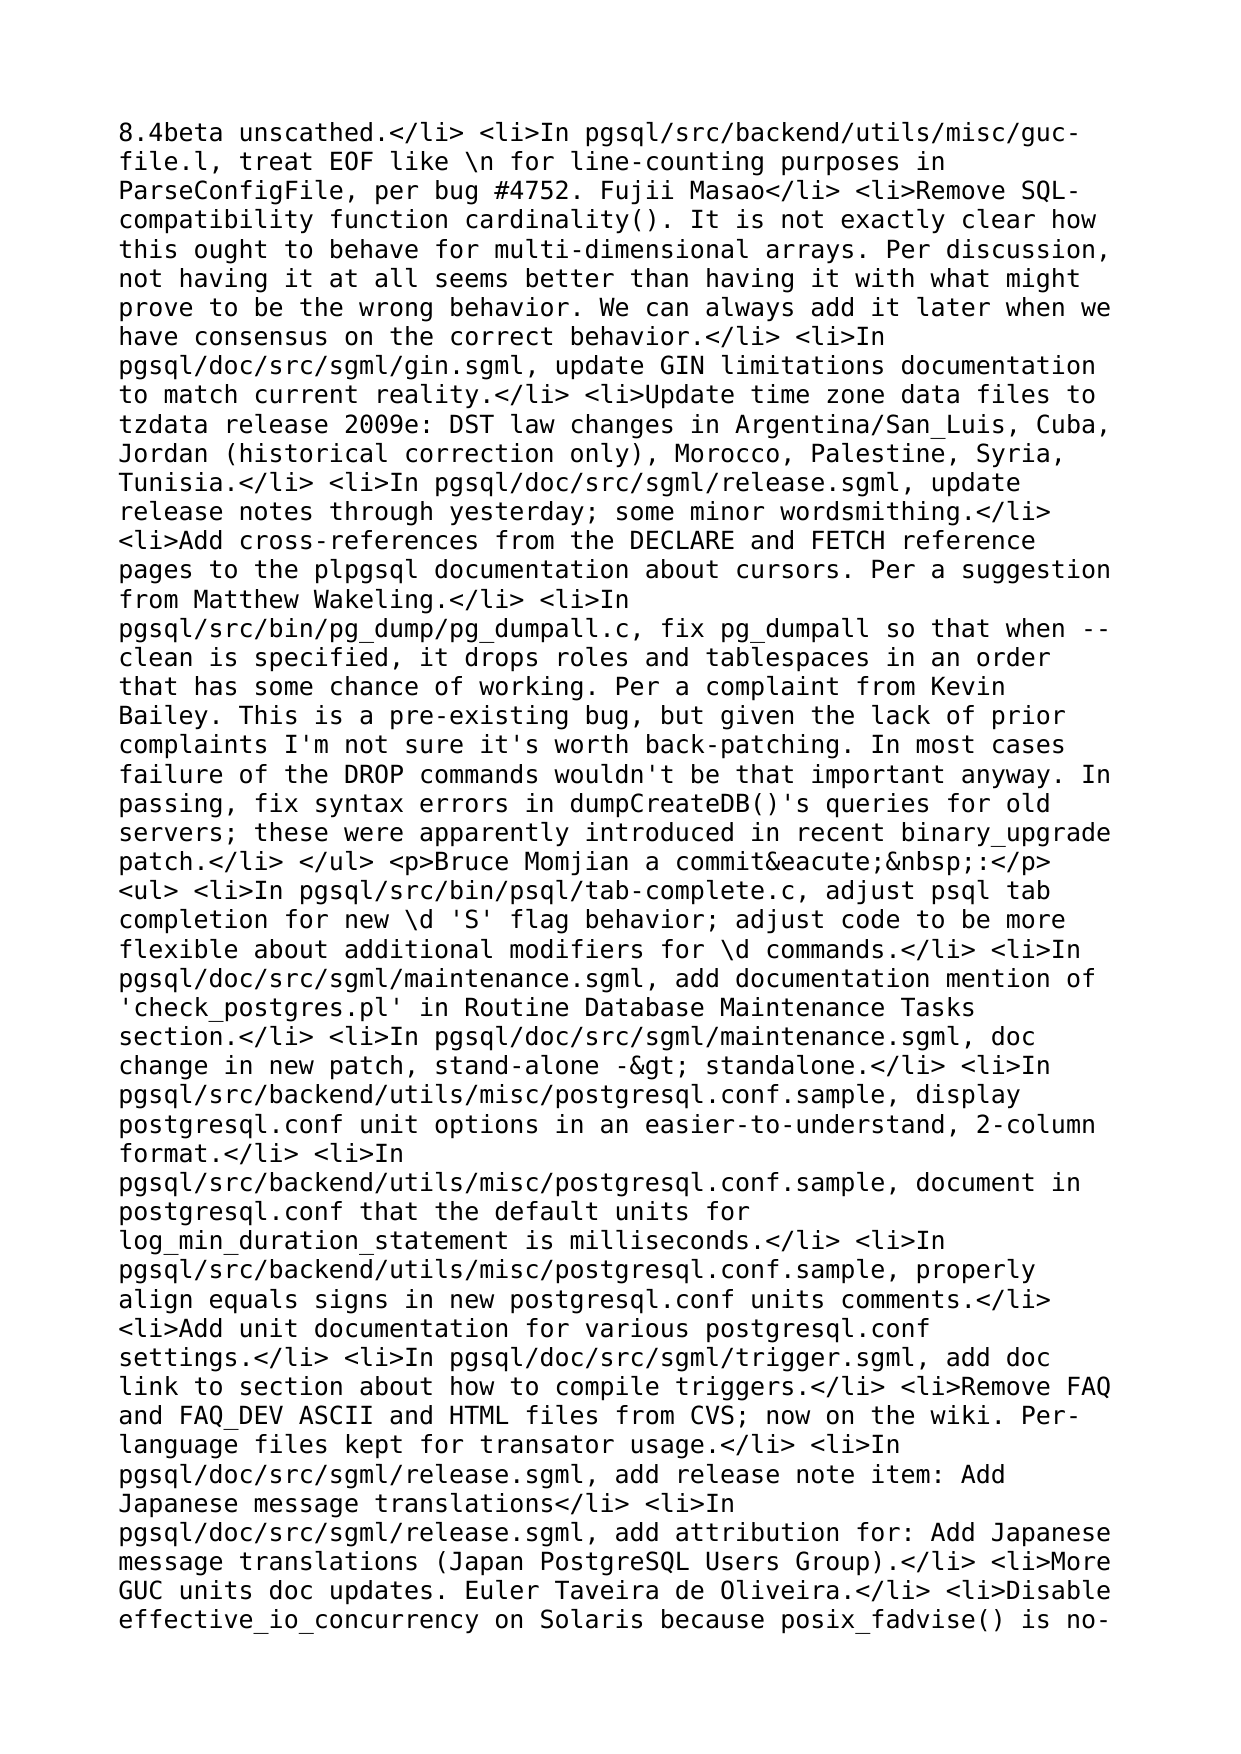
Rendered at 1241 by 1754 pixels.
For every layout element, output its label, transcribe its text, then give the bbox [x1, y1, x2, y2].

text 8.4beta unscathed.</li> <li>In pgsql/src/backend/utils/misc/guc-file.l, treat EOF like \n for line-counting purposes in ParseConfigFile, per bug #4752. Fujii Masao</li> <li>Remove SQL-compatibility function cardinality(). It is not exactly clear how this ought to behave for multi-dimensional arrays. Per discussion, not having it at all seems better than having it with what might prove to be the wrong behavior. We can always add it later when we have consensus on the correct behavior.</li> <li>In pgsql/doc/src/sgml/gin.sgml, update GIN limitations documentation to match current reality.</li> <li>Update time zone data files to tzdata release 2009e: DST law changes in Argentina/San_Luis, Cuba, Jordan (historical correction only), Morocco, Palestine, Syria, Tunisia.</li> <li>In pgsql/doc/src/sgml/release.sgml, update release notes through yesterday; some minor wordsmithing.</li> <li>Add cross-references from the DECLARE and FETCH reference pages to the plpgsql documentation about cursors. Per a suggestion from Matthew Wakeling.</li> <li>In pgsql/src/bin/pg_dump/pg_dumpall.c, fix pg_dumpall so that when --clean is specified, it drops roles and tablespaces in an order that has some chance of working. Per a complaint from Kevin Bailey. This is a pre-existing bug, but given the lack of prior complaints I'm not sure it's worth back-patching. In most cases failure of the DROP commands wouldn't be that important anyway. In passing, fix syntax errors in dumpCreateDB()'s queries for old servers; these were apparently introduced in recent binary_upgrade patch.</li> </ul> <p>Bruce Momjian a commit&eacute;&nbsp;:</p> <ul> <li>In pgsql/src/bin/psql/tab-complete.c, adjust psql tab completion for new \d 'S' flag behavior; adjust code to be more flexible about additional modifiers for \d commands.</li> <li>In pgsql/doc/src/sgml/maintenance.sgml, add documentation mention of 'check_postgres.pl' in Routine Database Maintenance Tasks section.</li> <li>In pgsql/doc/src/sgml/maintenance.sgml, doc change in new patch, stand-alone -&gt; standalone.</li> <li>In pgsql/src/backend/utils/misc/postgresql.conf.sample, display postgresql.conf unit options in an easier-to-understand, 2-column format.</li> <li>In pgsql/src/backend/utils/misc/postgresql.conf.sample, document in postgresql.conf that the default units for log_min_duration_statement is milliseconds.</li> <li>In pgsql/src/backend/utils/misc/postgresql.conf.sample, properly align equals signs in new postgresql.conf units comments.</li> <li>Add unit documentation for various postgresql.conf settings.</li> <li>In pgsql/doc/src/sgml/trigger.sgml, add doc link to section about how to compile triggers.</li> <li>Remove FAQ and FAQ_DEV ASCII and HTML files from CVS; now on the wiki. Per-language files kept for transator usage.</li> <li>In pgsql/doc/src/sgml/release.sgml, add release note item: Add Japanese message translations</li> <li>In pgsql/doc/src/sgml/release.sgml, add attribution for: Add Japanese message translations (Japan PostgreSQL Users Group).</li> <li>More GUC units doc updates. Euler Taveira de Oliveira.</li> <li>Disable effective_io_concurrency on Solaris because posix_fadvise() is no- [118, 118, 1122, 1635]
